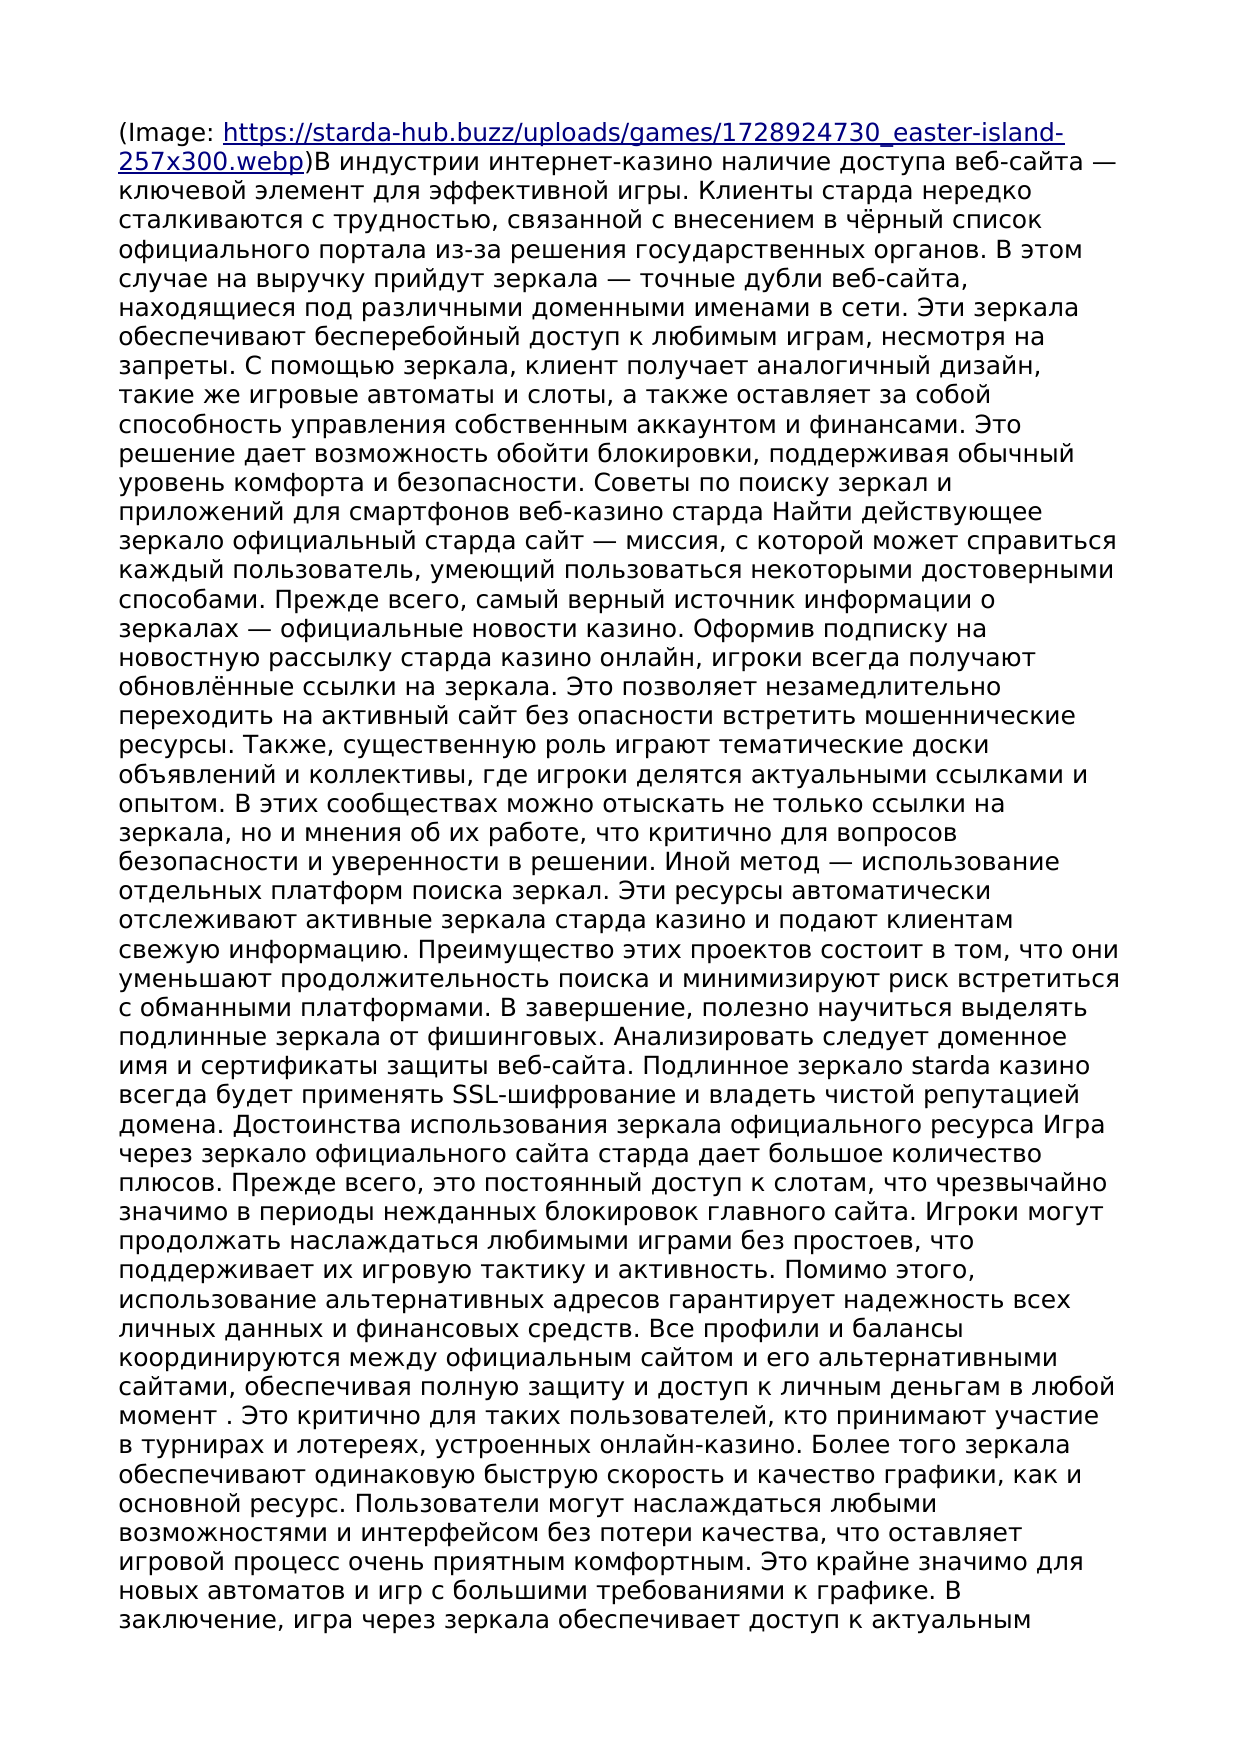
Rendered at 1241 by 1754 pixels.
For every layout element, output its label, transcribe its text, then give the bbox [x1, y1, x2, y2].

text (Image: https://starda-hub.buzz/uploads/games/1728924730_easter-island-257x300.webp)В индустрии интернет-казино наличие доступа веб-сайта — ключевой элемент для эффективной игры. Клиенты старда нередко сталкиваются с трудностью, связанной с внесением в чёрный список официального портала из-за решения государственных органов. В этом случае на выручку прийдут зеркала — точные дубли веб-сайта, находящиеся под различными доменными именами в сети. Эти зеркала обеспечивают бесперебойный доступ к любимым играм, несмотря на запреты. С помощью зеркала, клиент получает аналогичный дизайн, такие же игровые автоматы и слоты, а также оставляет за собой способность управления собственным аккаунтом и финансами. Это решение дает возможность обойти блокировки, поддерживая обычный уровень комфорта и безопасности. Советы по поиску зеркал и приложений для смартфонов веб-казино старда Найти действующее зеркало официальный старда сайт — миссия, с которой может справиться каждый пользователь, умеющий пользоваться некоторыми достоверными способами. Прежде всего, самый верный источник информации о зеркалах — официальные новости казино. Оформив подписку на новостную рассылку старда казино онлайн, игроки всегда получают обновлённые ссылки на зеркала. Это позволяет незамедлительно переходить на активный сайт без опасности встретить мошеннические ресурсы. Также, существенную роль играют тематические доски объявлений и коллективы, где игроки делятся актуальными ссылками и опытом. В этих сообществах можно отыскать не только ссылки на зеркала, но и мнения об их работе, что критично для вопросов безопасности и уверенности в решении. Иной метод — использование отдельных платформ поиска зеркал. Эти ресурсы автоматически отслеживают активные зеркала старда казино и подают клиентам свежую информацию. Преимущество этих проектов состоит в том, что они уменьшают продолжительность поиска и минимизируют риск встретиться с обманными платформами. В завершение, полезно научиться выделять подлинные зеркала от фишинговых. Анализировать следует доменное имя и сертификаты защиты веб-сайта. Подлинное зеркало starda казино всегда будет применять SSL-шифрование и владеть чистой репутацией домена. Достоинства использования зеркала официального ресурса Игра через зеркало официального сайта старда дает большое количество плюсов. Прежде всего, это постоянный доступ к слотам, что чрезвычайно значимо в периоды нежданных блокировок главного сайта. Игроки могут продолжать наслаждаться любимыми играми без простоев, что поддерживает их игровую тактику и активность. Помимо этого, использование альтернативных адресов гарантирует надежность всех личных данных и финансовых средств. Все профили и балансы координируются между официальным сайтом и его альтернативными сайтами, обеспечивая полную защиту и доступ к личным деньгам в любой момент . Это критично для таких пользователей, кто принимают участие в турнирах и лотереях, устроенных онлайн-казино. Более того зеркала обеспечивают одинаковую быструю скорость и качество графики, как и основной ресурс. Пользователи могут наслаждаться любыми возможностями и интерфейсом без потери качества, что оставляет игровой процесс очень приятным комфортным. Это крайне значимо для новых автоматов и игр с большими требованиями к графике. В заключение, игра через зеркала обеспечивает доступ к актуальным [118, 118, 1122, 1635]
